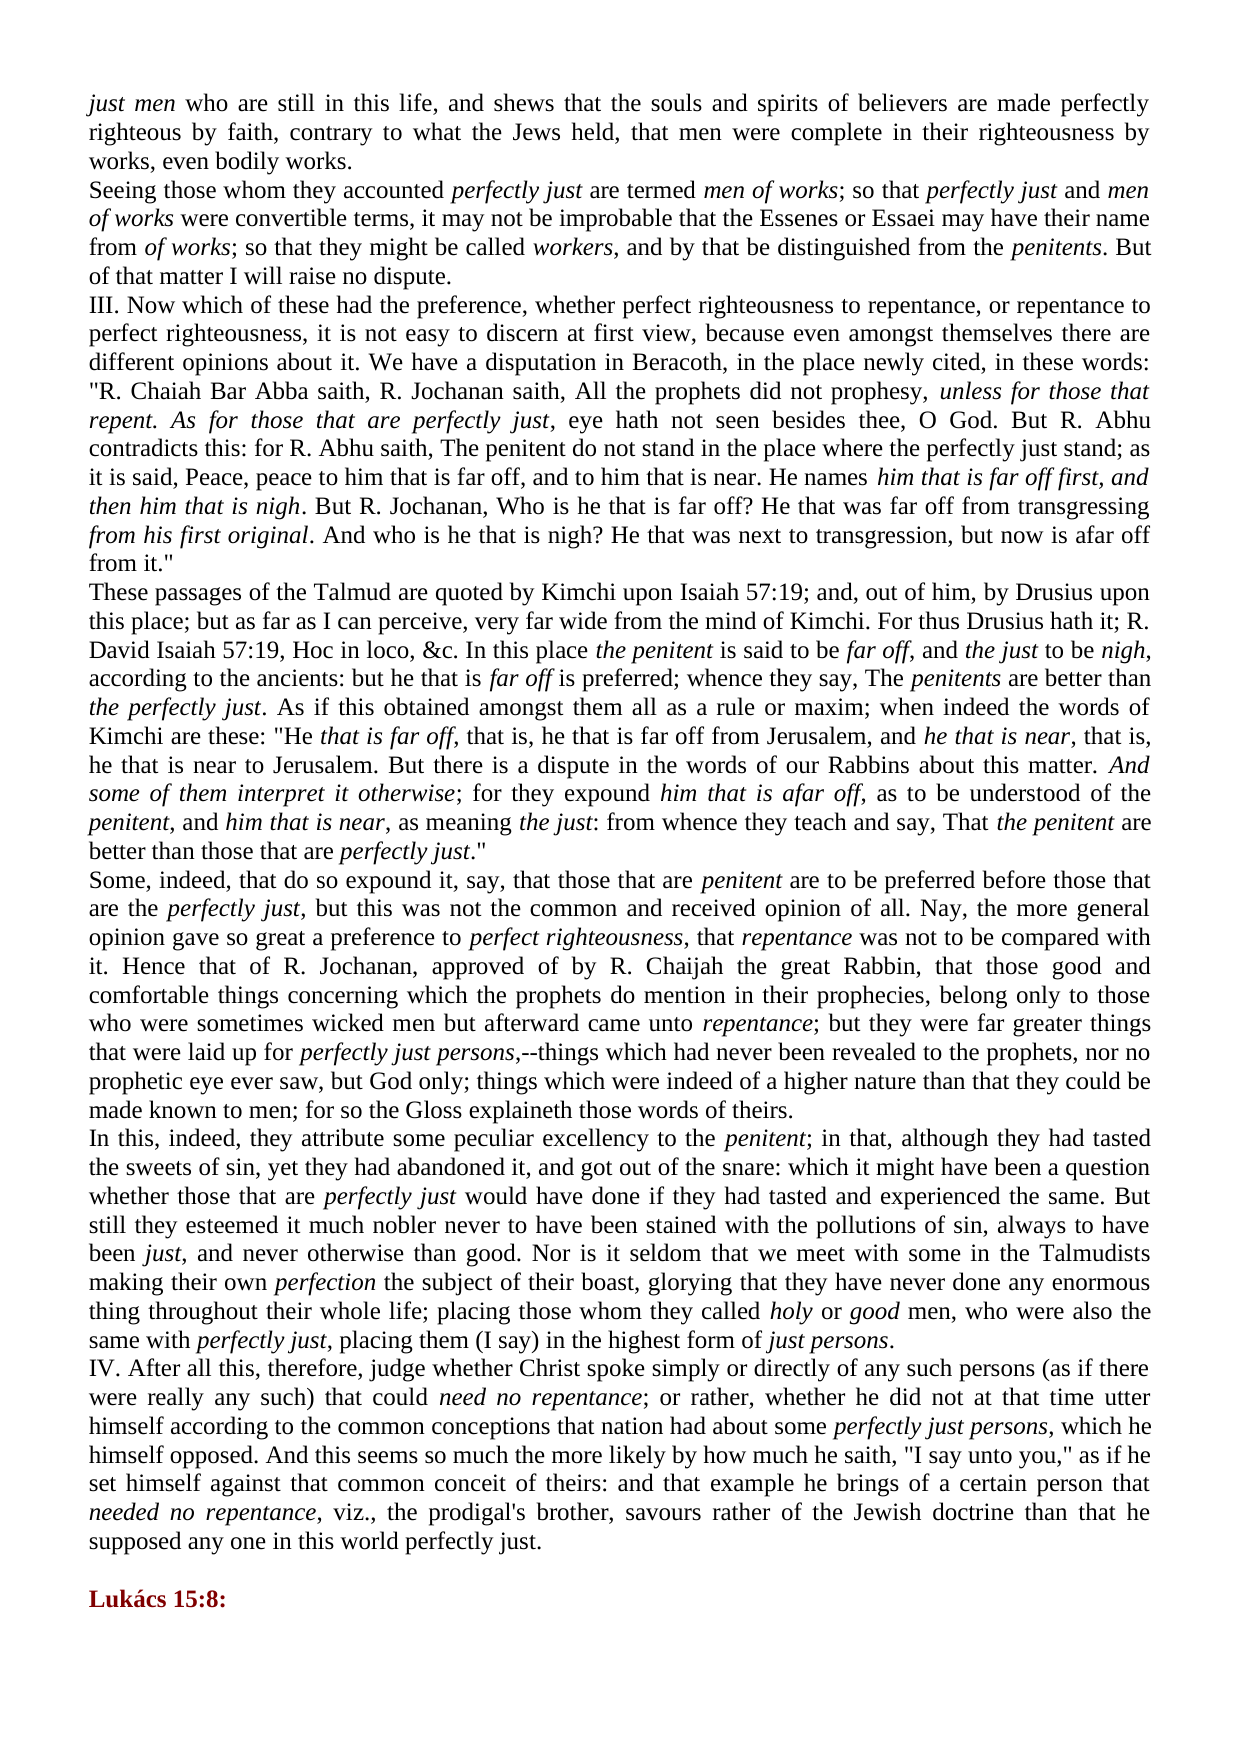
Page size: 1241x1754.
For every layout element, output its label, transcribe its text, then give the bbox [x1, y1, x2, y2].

text IV. After all this, therefore, judge whether Christ spoke simply or directly of any such persons (as if there were really any such) that could need no repentance; or rather, whether he did not at that time utter himself according to the common conceptions that nation had about some perfectly just persons, which he himself opposed. And this seems so much the more likely by how much he saith, "I say unto you," as if he set himself against that common conceit of theirs: and that example he brings of a certain person that needed no repentance, viz., the prodigal's brother, savours rather of the Jewish doctrine than that he supposed any one in this world perfectly just. [88, 1353, 1152, 1555]
text In this, indeed, they attribute some peculiar excellency to the penitent; in that, although they had tasted the sweets of sin, yet they had abandoned it, and got out of the snare: which it might have been a question whether those that are perfectly just would have done if they had tasted and experienced the same. But still they esteemed it much nobler never to have been stained with the pollutions of sin, always to have been just, and never otherwise than good. Nor is it seldom that we meet with some in the Talmudists making their own perfection the subject of their boast, glorying that they have never done any enormous thing throughout their whole life; placing those whom they called holy or good men, who were also the same with perfectly just, placing them (I say) in the highest form of just persons. [88, 1123, 1152, 1353]
text just men who are still in this life, and shews that the souls and spirits of believers are made perfectly righteous by faith, contrary to what the Jews held, that men were complete in their righteousness by works, even bodily works. [88, 88, 1152, 175]
text III. Now which of these had the preference, whether perfect righteousness to repentance, or repentance to perfect righteousness, it is not easy to discern at first view, because even amongst themselves there are different opinions about it. We have a disputation in Beracoth, in the place newly cited, in these words: "R. Chaiah Bar Abba saith, R. Jochanan saith, All the prophets did not prophesy, unless for those that repent. As for those that are perfectly just, eye hath not seen besides thee, O God. But R. Abhu contradicts this: for R. Abhu saith, The penitent do not stand in the place where the perfectly just stand; as it is said, Peace, peace to him that is far off, and to him that is near. He names him that is far off first, and then him that is nigh. But R. Jochanan, Who is he that is far off? He that was far off from transgressing from his first original. And who is he that is nigh? He that was next to transgression, but now is afar off from it." [88, 290, 1152, 577]
text Some, indeed, that do so expound it, say, that those that are penitent are to be preferred before those that are the perfectly just, but this was not the common and received opinion of all. Nay, the more general opinion gave so great a preference to perfect righteousness, that repentance was not to be compared with it. Hence that of R. Jochanan, approved of by R. Chaijah the great Rabbin, that those good and comfortable things concerning which the prophets do mention in their prophecies, belong only to those who were sometimes wicked men but afterward came unto repentance; but they were far greater things that were laid up for perfectly just persons,--things which had never been revealed to the prophets, nor no prophetic eye ever saw, but God only; things which were indeed of a higher nature than that they could be made known to men; for so the Gloss explaineth those words of theirs. [88, 865, 1152, 1123]
text Lukács 15:8: [88, 1584, 1152, 1613]
text Seeing those whom they accounted perfectly just are termed men of works; so that perfectly just and men of works were convertible terms, it may not be improbable that the Essenes or Essaei may have their name from of works; so that they might be called workers, and by that be distinguished from the penitents. But of that matter I will raise no dispute. [88, 175, 1152, 290]
text These passages of the Talmud are quoted by Kimchi upon Isaiah 57:19; and, out of him, by Drusius upon this place; but as far as I can perceive, very far wide from the mind of Kimchi. For thus Drusius hath it; R. David Isaiah 57:19, Hoc in loco, &c. In this place the penitent is said to be far off, and the just to be nigh, according to the ancients: but he that is far off is preferred; whence they say, The penitents are better than the perfectly just. As if this obtained amongst them all as a rule or maxim; when indeed the words of Kimchi are these: "He that is far off, that is, he that is far off from Jerusalem, and he that is near, that is, he that is near to Jerusalem. But there is a dispute in the words of our Rabbins about this matter. And some of them interpret it otherwise; for they expound him that is afar off, as to be understood of the penitent, and him that is near, as meaning the just: from whence they teach and say, That the penitent are better than those that are perfectly just." [88, 577, 1152, 865]
